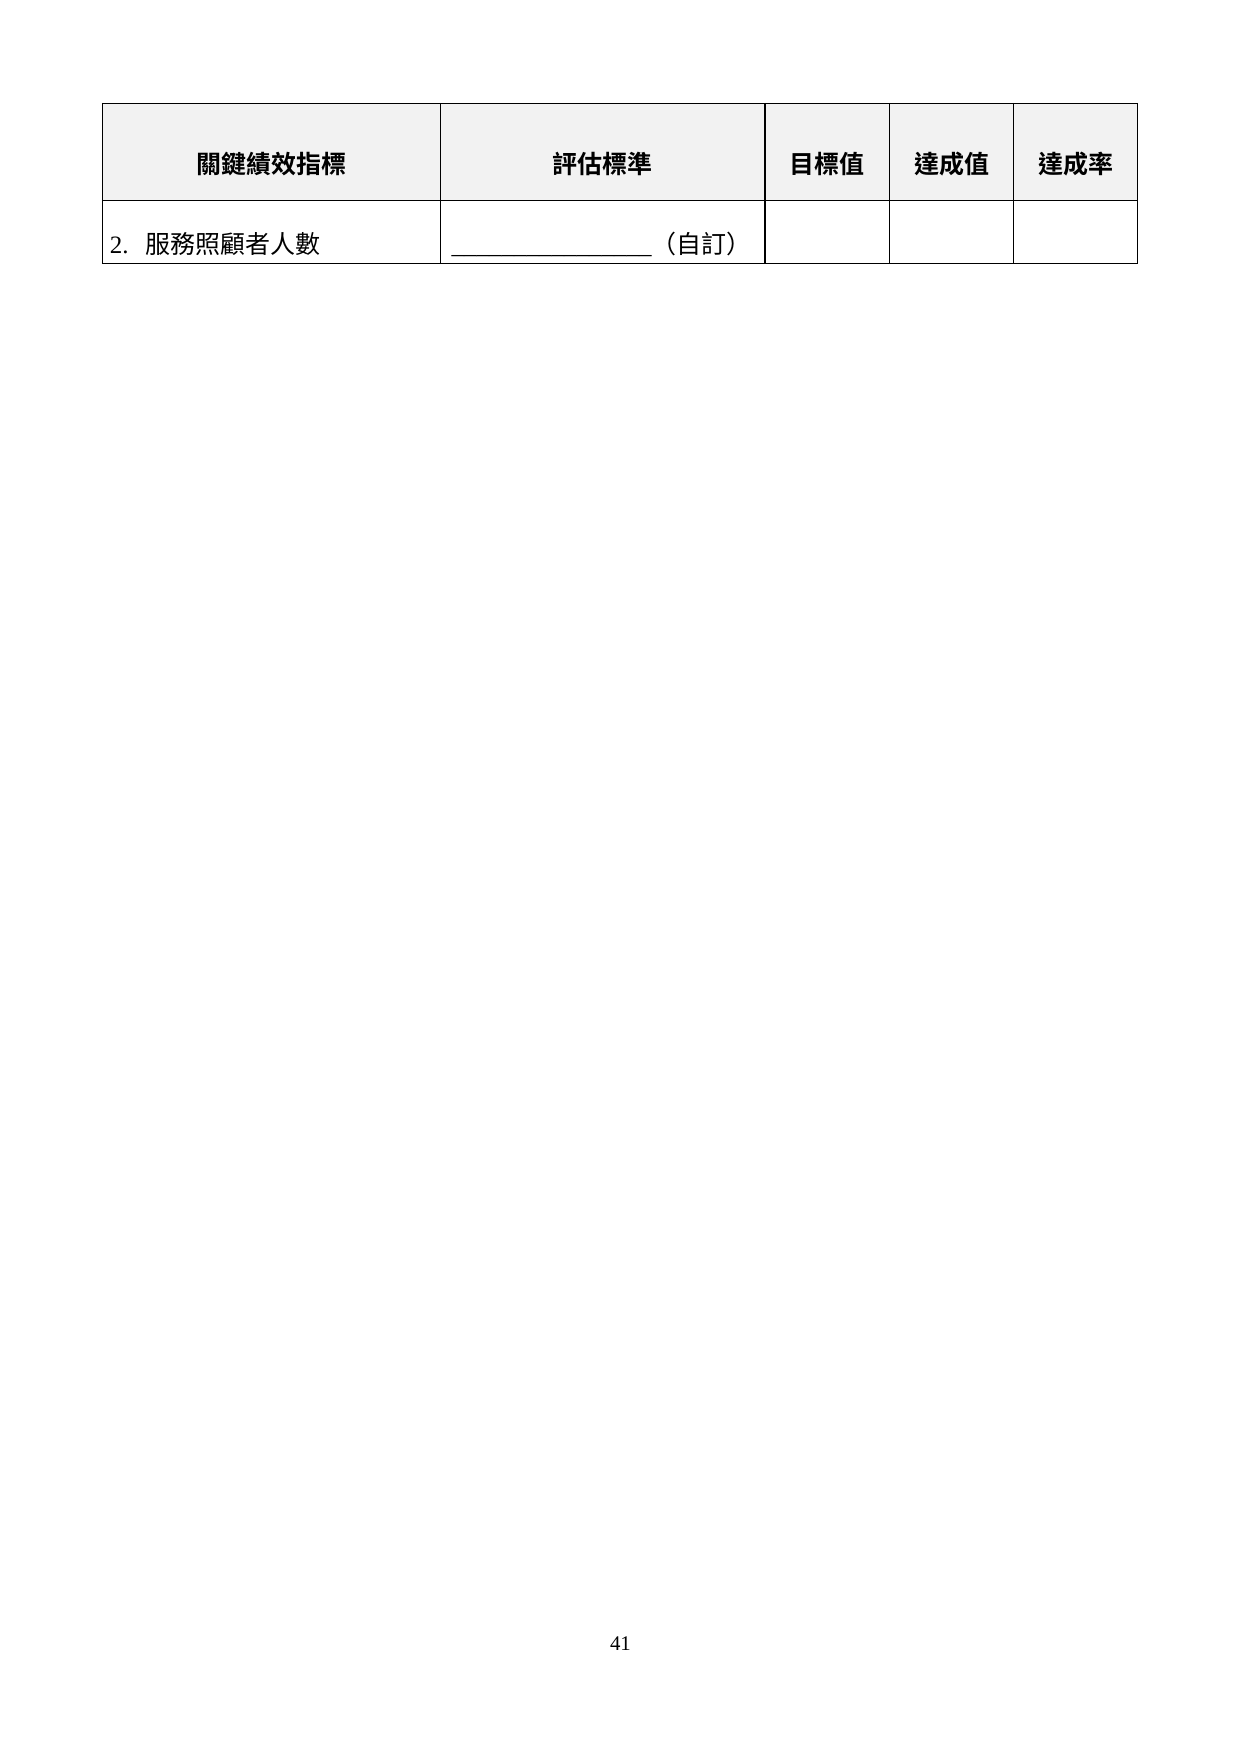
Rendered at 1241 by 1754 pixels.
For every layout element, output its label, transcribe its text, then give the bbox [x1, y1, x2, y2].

table_header 關鍵績效指標 [103, 104, 440, 200]
table_cell [766, 201, 889, 263]
table_header 達成率 [1014, 104, 1137, 200]
table_header 評估標準 [441, 104, 764, 200]
table_header 達成值 [890, 104, 1013, 200]
table_cell [1014, 201, 1137, 263]
table_cell [890, 201, 1013, 263]
table_cell ________________（自訂） [441, 201, 764, 263]
table_header 目標值 [766, 104, 889, 200]
table_cell 服務照顧者人數 [103, 201, 440, 263]
